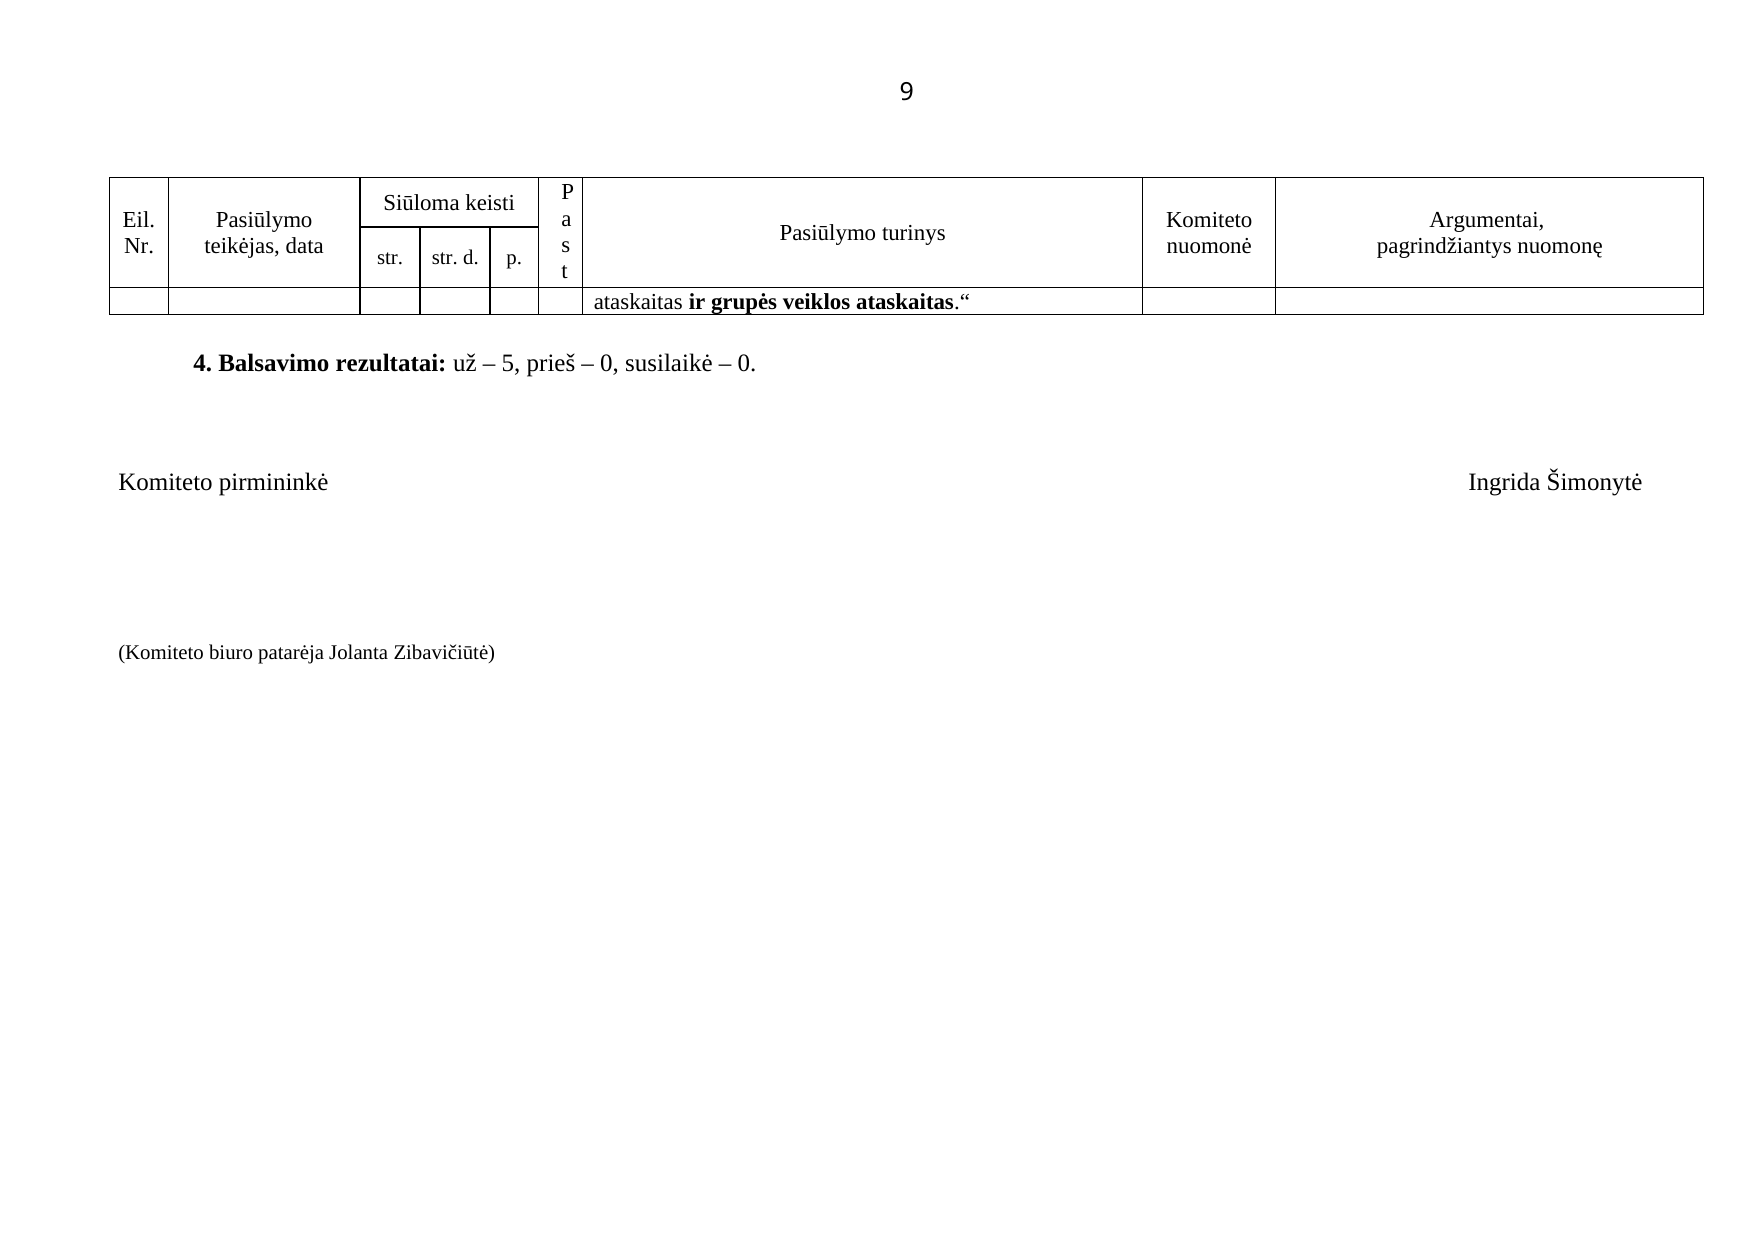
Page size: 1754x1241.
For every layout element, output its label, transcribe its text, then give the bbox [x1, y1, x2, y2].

table_cell [169, 288, 359, 314]
text Komiteto pirmininkė Ingrida Šimonytė [118, 467, 1695, 496]
table_cell [110, 288, 168, 314]
table_header Pasiūlymo turinys [583, 178, 1142, 287]
table_cell ataskaitas ir grupės veiklos ataskaitas.“ [583, 288, 1142, 314]
table_header Argumentai, pagrindžiantys nuomonę [1276, 178, 1703, 287]
table_header Eil. Nr. [110, 178, 168, 287]
table_header Komiteto nuomonė [1143, 178, 1275, 287]
text (Komiteto biuro patarėja Jolanta Zibavičiūtė) [118, 640, 1695, 664]
table_cell [491, 288, 538, 314]
text 4. Balsavimo rezultatai: už – 5, prieš – 0, susilaikė – 0. [118, 348, 1695, 377]
table_cell p. [491, 228, 538, 287]
table_cell [421, 288, 489, 314]
table_cell [361, 288, 419, 314]
table_cell str. d. [421, 228, 489, 287]
table_header Siūloma keisti [361, 178, 538, 226]
table_header Pasiūlymo teikėjas, data [169, 178, 359, 287]
table_cell str. [361, 228, 419, 287]
table_cell [1143, 288, 1275, 314]
table_cell [539, 288, 582, 314]
table_header Pastabos [539, 178, 582, 287]
